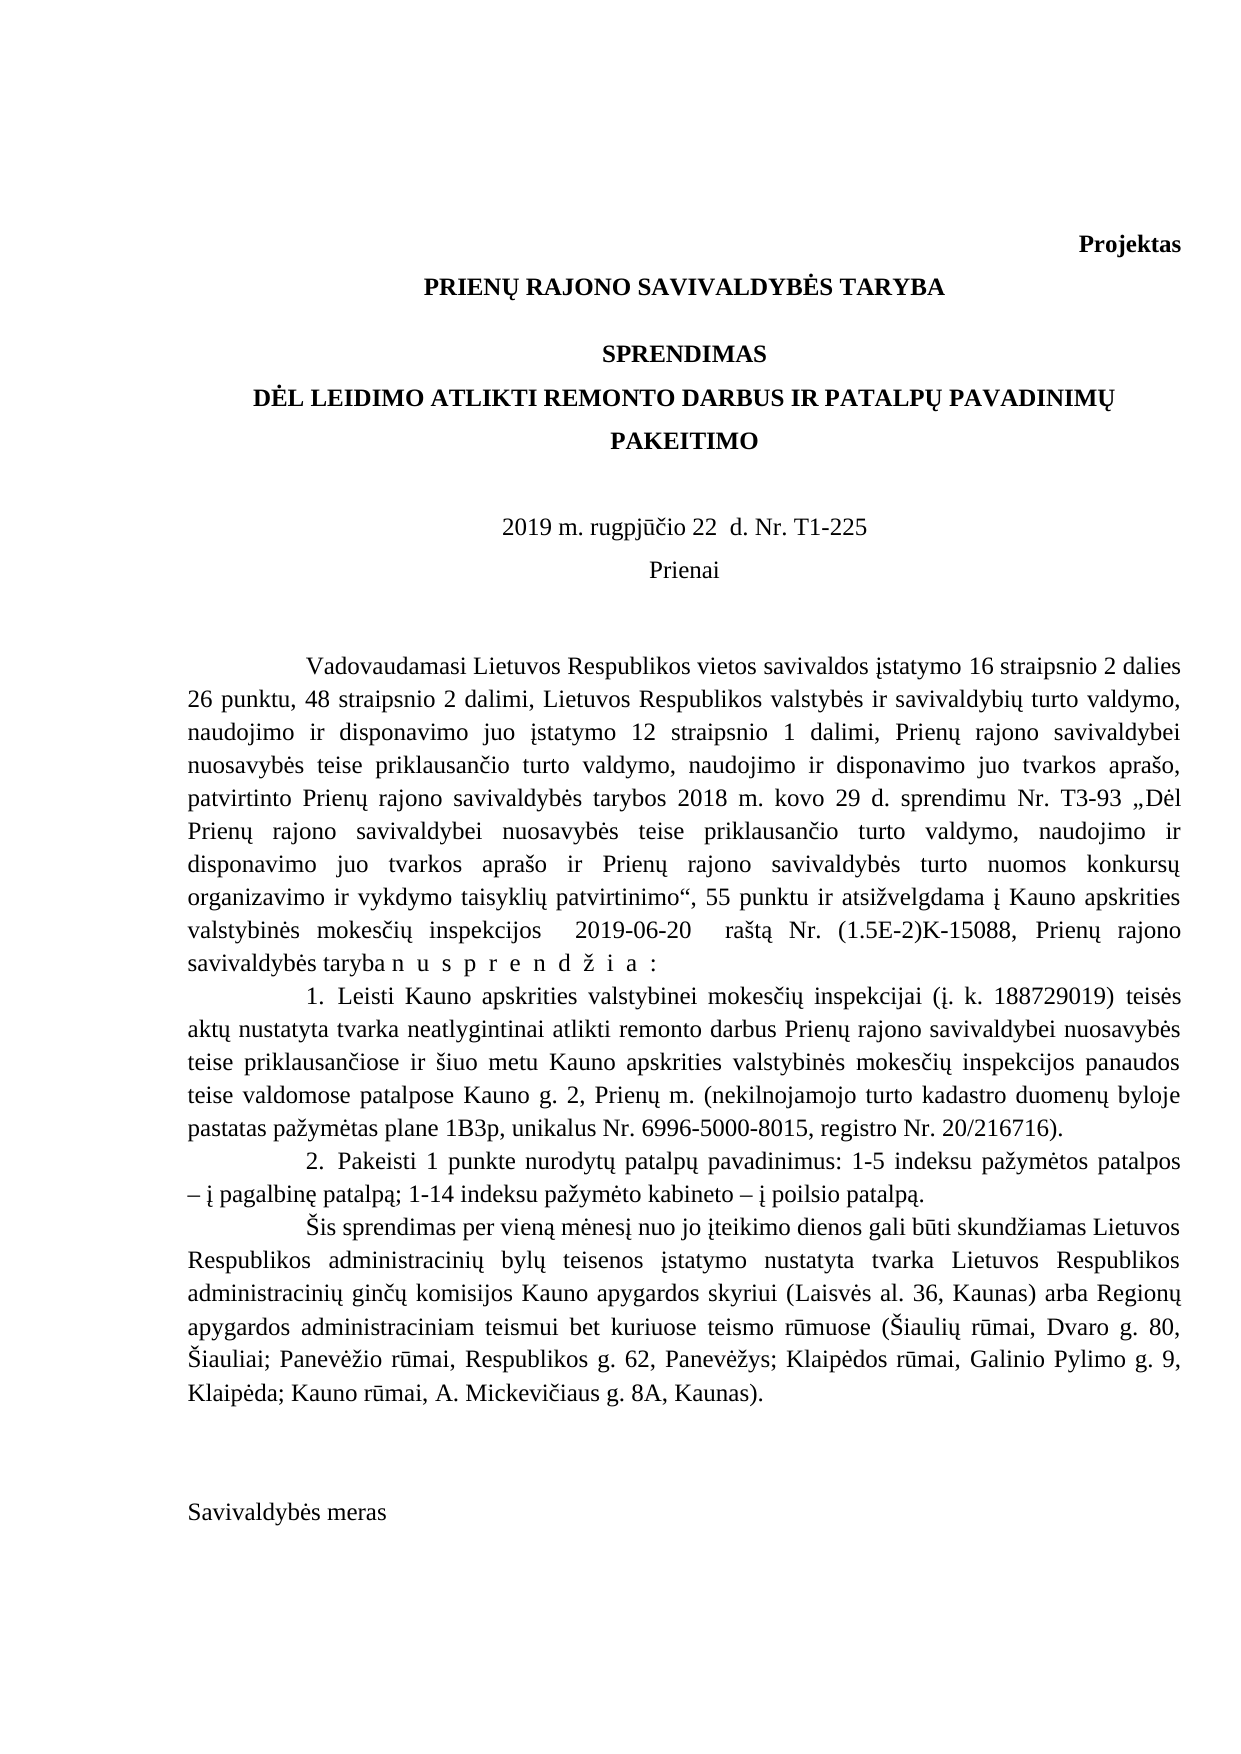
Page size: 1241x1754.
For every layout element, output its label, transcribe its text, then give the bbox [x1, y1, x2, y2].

text 2019 m. rugpjūčio 22 d. Nr. T1-225 [187, 512, 1181, 541]
text 2. Pakeisti 1 punkte nurodytų patalpų pavadinimus: 1-5 indeksu pažymėtos patalpos – į pagalbinę patalpą; 1-14 indeksu pažymėto kabineto – į poilsio patalpą. [187, 1146, 1181, 1208]
text Savivaldybės meras [187, 1497, 1181, 1526]
text Vadovaudamasi Lietuvos Respublikos vietos savivaldos įstatymo 16 straipsnio 2 dalies 26 punktu, 48 straipsnio 2 dalimi, Lietuvos Respublikos valstybės ir savivaldybių turto valdymo, naudojimo ir disponavimo juo įstatymo 12 straipsnio 1 dalimi, Prienų rajono savivaldybei nuosavybės teise priklausančio turto valdymo, naudojimo ir disponavimo juo tvarkos aprašo, patvirtinto Prienų rajono savivaldybės tarybos 2018 m. kovo 29 d. sprendimu Nr. T3-93 „Dėl Prienų rajono savivaldybei nuosavybės teise priklausančio turto valdymo, naudojimo ir disponavimo juo tvarkos aprašo ir Prienų rajono savivaldybės turto nuomos konkursų organizavimo ir vykdymo taisyklių patvirtinimo“, 55 punktu ir atsižvelgdama į Kauno apskrities valstybinės mokesčių inspekcijos 2019-06-20 raštą Nr. (1.5E-2)K-15088, Prienų rajono savivaldybės taryba nusprendžia: [187, 651, 1181, 977]
text 1. Leisti Kauno apskrities valstybinei mokesčių inspekcijai (į. k. 188729019) teisės aktų nustatyta tvarka neatlygintinai atlikti remonto darbus Prienų rajono savivaldybei nuosavybės teise priklausančiose ir šiuo metu Kauno apskrities valstybinės mokesčių inspekcijos panaudos teise valdomose patalpose Kauno g. 2, Prienų m. (nekilnojamojo turto kadastro duomenų byloje pastatas pažymėtas plane 1B3p, unikalus Nr. 6996-5000-8015, registro Nr. 20/216716). [187, 981, 1181, 1142]
text Projektas [187, 229, 1181, 258]
text DĖL leidimo atlikti remonto darbus ir paTALPŲ pavadinimų pakeitimo [187, 383, 1181, 454]
text SPRENDIMAS [187, 339, 1181, 368]
text Šis sprendimas per vieną mėnesį nuo jo įteikimo dienos gali būti skundžiamas Lietuvos Respublikos administracinių bylų teisenos įstatymo nustatyta tvarka Lietuvos Respublikos administracinių ginčų komisijos Kauno apygardos skyriui (Laisvės al. 36, Kaunas) arba Regionų apygardos administraciniam teismui bet kuriuose teismo rūmuose (Šiaulių rūmai, Dvaro g. 80, Šiauliai; Panevėžio rūmai, Respublikos g. 62, Panevėžys; Klaipėdos rūmai, Galinio Pylimo g. 9, Klaipėda; Kauno rūmai, A. Mickevičiaus g. 8A, Kaunas). [187, 1212, 1181, 1406]
text PRIENŲ RAJONO savivaldybės TARYBA [187, 272, 1181, 301]
text Prienai [187, 555, 1181, 584]
